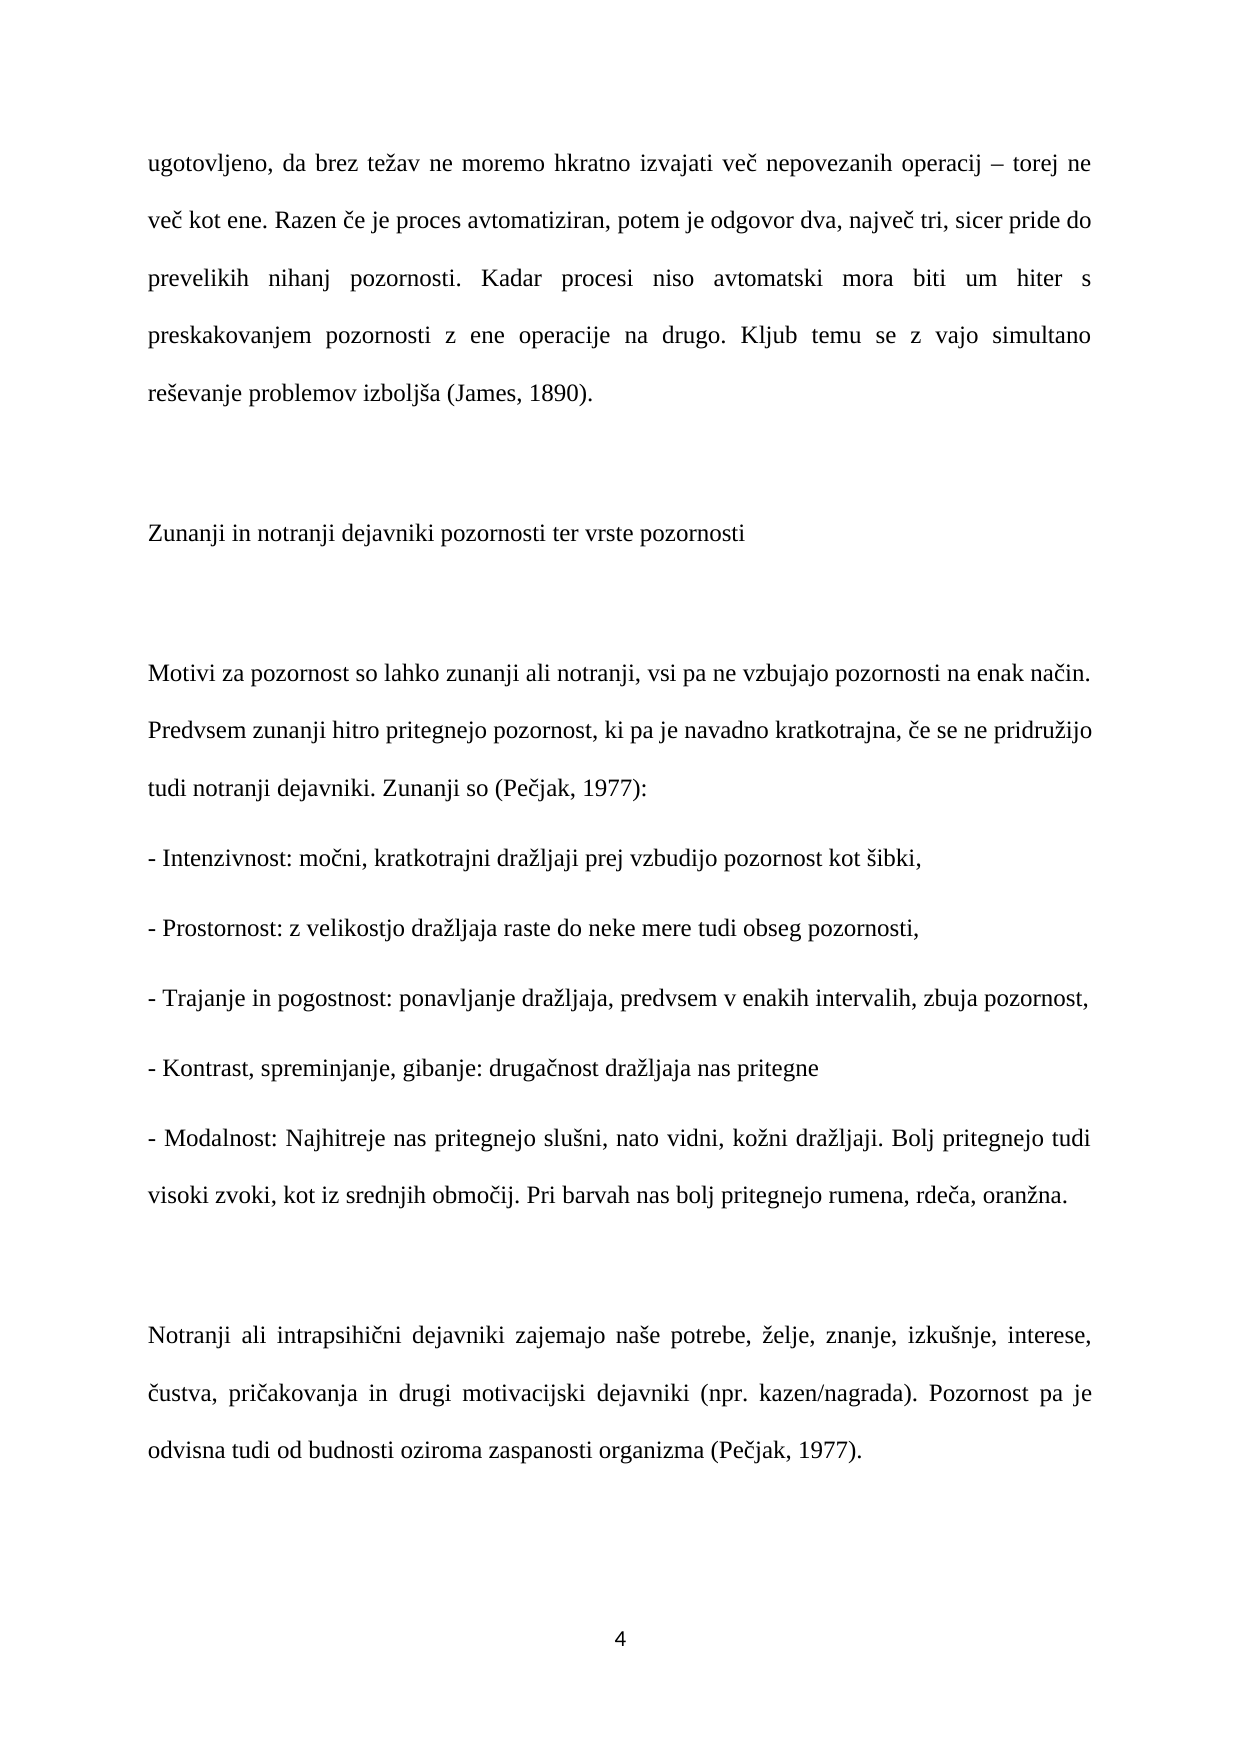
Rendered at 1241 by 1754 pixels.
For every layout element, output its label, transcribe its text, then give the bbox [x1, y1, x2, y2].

text Notranji ali intrapsihični dejavniki zajemajo naše potrebe, želje, znanje, izkušnje, interese, čustva, pričakovanja in drugi motivacijski dejavniki (npr. kazen/nagrada). Pozornost pa je odvisna tudi od budnosti oziroma zaspanosti organizma (Pečjak, 1977). [148, 1320, 1093, 1464]
text - Intenzivnost: močni, kratkotrajni dražljaji prej vzbudijo pozornost kot šibki, [148, 843, 1093, 871]
text - Prostornost: z velikostjo dražljaja raste do neke mere tudi obseg pozornosti, [148, 913, 1093, 941]
text Zunanji in notranji dejavniki pozornosti ter vrste pozornosti [148, 518, 1093, 546]
text Motivi za pozornost so lahko zunanji ali notranji, vsi pa ne vzbujajo pozornosti na enak način. Predvsem zunanji hitro pritegnejo pozornost, ki pa je navadno kratkotrajna, če se ne pridružijo tudi notranji dejavniki. Zunanji so (Pečjak, 1977): [148, 658, 1093, 801]
text ugotovljeno, da brez težav ne moremo hkratno izvajati več nepovezanih operacij – torej ne več kot ene. Razen če je proces avtomatiziran, potem je odgovor dva, največ tri, sicer pride do prevelikih nihanj pozornosti. Kadar procesi niso avtomatski mora biti um hiter s preskakovanjem pozornosti z ene operacije na drugo. Kljub temu se z vajo simultano reševanje problemov izboljša (James, 1890). [148, 148, 1093, 406]
text - Modalnost: Najhitreje nas pritegnejo slušni, nato vidni, kožni dražljaji. Bolj pritegnejo tudi visoki zvoki, kot iz srednjih območij. Pri barvah nas bolj pritegnejo rumena, rdeča, oranžna. [148, 1123, 1093, 1209]
text - Kontrast, spreminjanje, gibanje: drugačnost dražljaja nas pritegne [148, 1053, 1093, 1081]
text - Trajanje in pogostnost: ponavljanje dražljaja, predvsem v enakih intervalih, zbuja pozornost, [148, 983, 1093, 1011]
